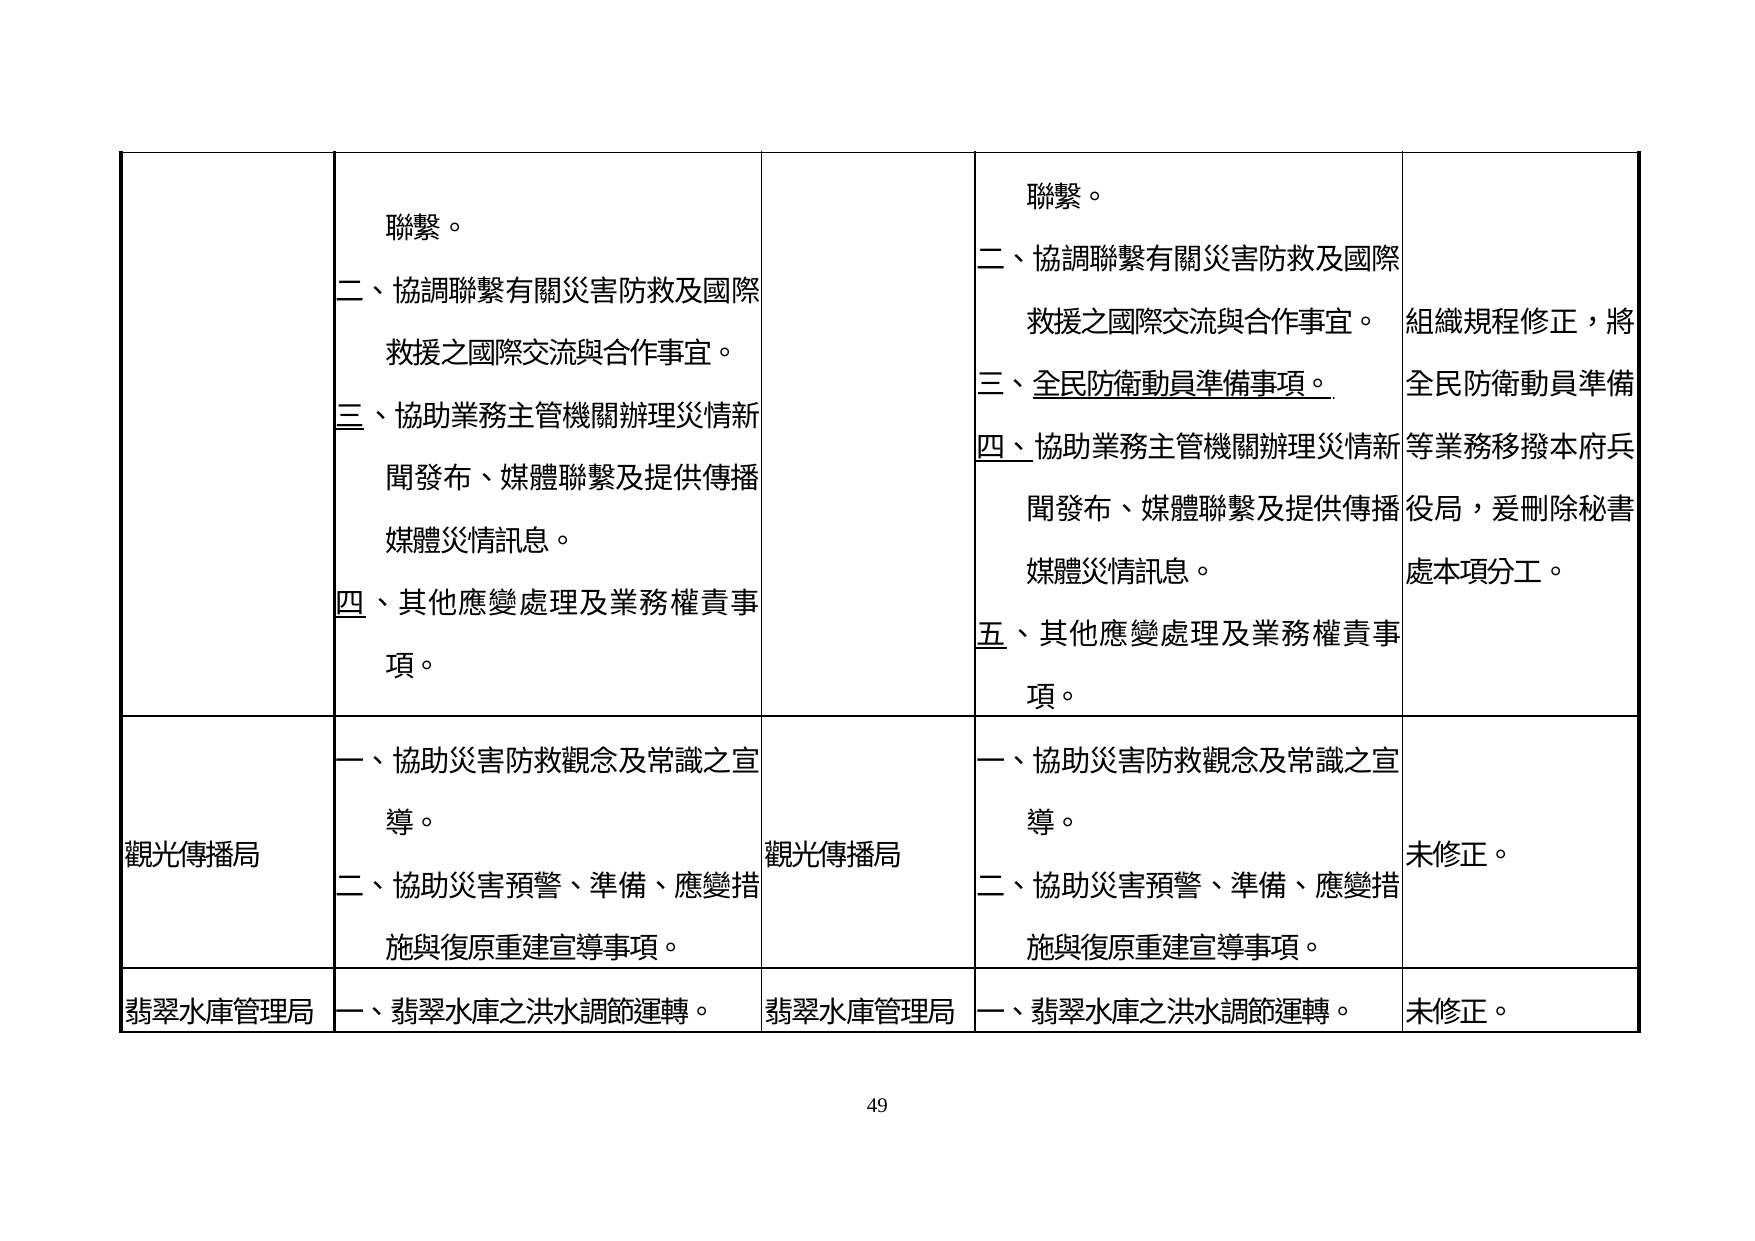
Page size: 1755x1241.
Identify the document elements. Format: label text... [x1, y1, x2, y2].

table_cell 一、協助災害防救觀念及常識之宣導。 二、協助災害預警、準備、應變措施與復原重建宣導事項。 [336, 717, 761, 967]
table_cell 未修正。 [1403, 969, 1637, 1031]
table_cell 未修正。 [1403, 717, 1637, 967]
table_cell 一、翡翠水庫之洪水調節運轉。 [336, 969, 761, 1031]
table_cell [762, 153, 974, 715]
table_cell 聯繫。 二、協調聯繫有關災害防救及國際救援之國際交流與合作事宜。 三、全民防衛動員準備事項。 四、協助業務主管機關辦理災情新聞發布、媒體聯繫及提供傳播媒體災情訊息。 五、其他應變處理及業務權責事項。 [976, 153, 1402, 715]
table_cell [123, 153, 333, 715]
table_cell 聯繫。 二、協調聯繫有關災害防救及國際救援之國際交流與合作事宜。 三、協助業務主管機關辦理災情新聞發布、媒體聯繫及提供傳播媒體災情訊息。 四、其他應變處理及業務權責事項。 [336, 153, 761, 715]
table_cell 翡翠水庫管理局 [762, 969, 974, 1031]
table_cell 一、翡翠水庫之洪水調節運轉。 [976, 969, 1402, 1031]
table_cell 觀光傳播局 [762, 717, 974, 967]
table_cell 組織規程修正，將全民防衛動員準備等業務移撥本府兵役局，爰刪除秘書處本項分工。 [1403, 153, 1637, 715]
table_cell 翡翠水庫管理局 [123, 969, 333, 1031]
table_cell 觀光傳播局 [123, 717, 333, 967]
table_cell 一、協助災害防救觀念及常識之宣導。 二、協助災害預警、準備、應變措施與復原重建宣導事項。 [976, 717, 1402, 967]
